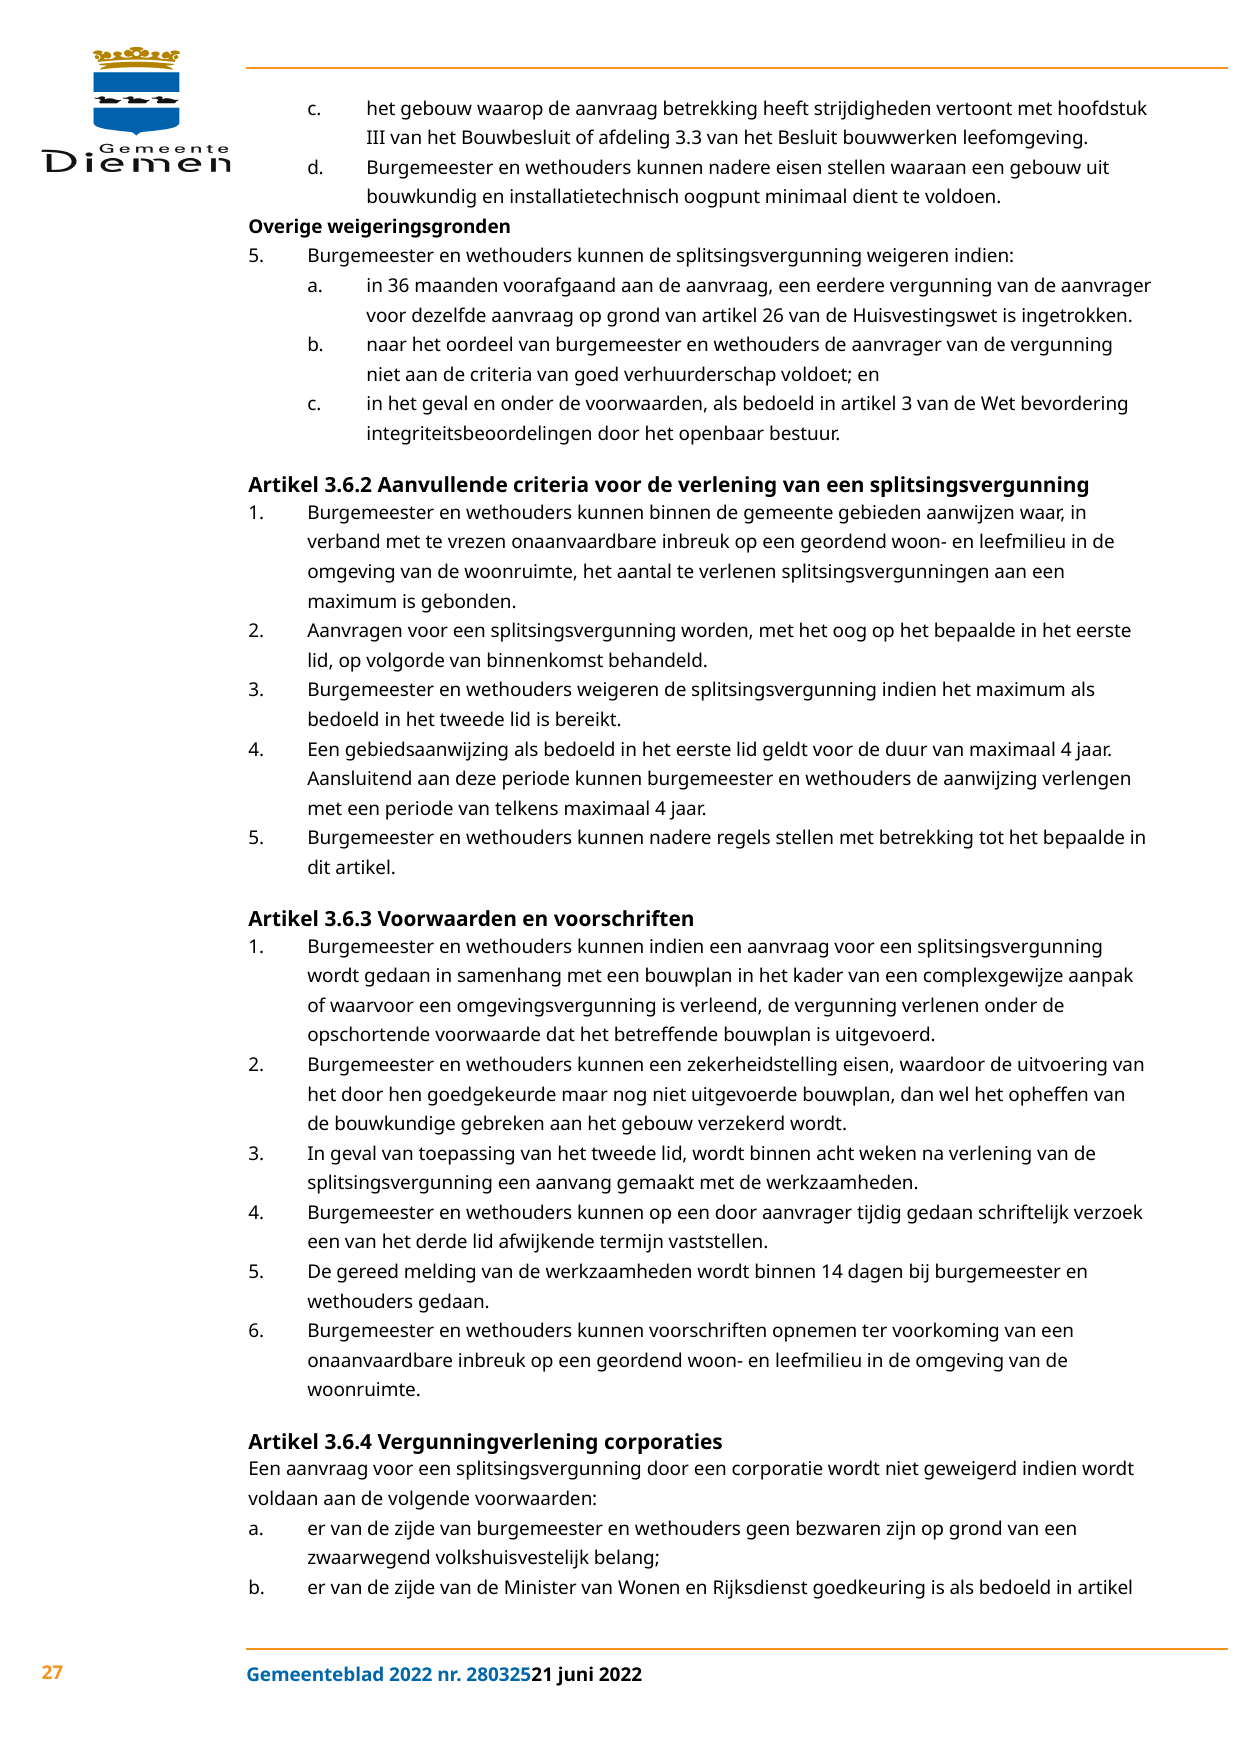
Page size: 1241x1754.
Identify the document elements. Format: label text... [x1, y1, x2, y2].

list in 36 maanden voorafgaand aan de aanvraag, een eerdere vergunning van de aanvrager voor dezelfde aanvraag op grond van artikel 26 van de Huisvestingswet is ingetrokken. [307, 272, 1152, 328]
list Een gebiedsaanwijzing als bedoeld in het eerste lid geldt voor de duur van maximaal 4 jaar. Aansluitend aan deze periode kunnen burgemeester en wethouders de aanwijzing verlengen met een periode van telkens maximaal 4 jaar. [248, 736, 1152, 821]
list Aanvragen voor een splitsingsvergunning worden, met het oog op het bepaalde in het eerste lid, op volgorde van binnenkomst behandeld. [248, 617, 1152, 673]
list in het geval en onder de voorwaarden, als bedoeld in artikel 3 van de Wet bevordering integriteitsbeoordelingen door het openbaar bestuur. [307, 391, 1152, 446]
list het gebouw waarop de aanvraag betrekking heeft strijdigheden vertoont met hoofdstuk III van het Bouwbesluit of afdeling 3.3 van het Besluit bouwwerken leefomgeving. [307, 95, 1152, 150]
list Burgemeester en wethouders kunnen op een door aanvrager tijdig gedaan schriftelijk verzoek een van het derde lid afwijkende termijn vaststellen. [248, 1199, 1152, 1254]
list Burgemeester en wethouders kunnen binnen de gemeente gebieden aanwijzen waar, in verband met te vrezen onaanvaardbare inbreuk op een geordend woon- en leefmilieu in de omgeving van de woonruimte, het aantal te verlenen splitsingsvergunningen aan een maximum is gebonden. [248, 499, 1152, 613]
list Burgemeester en wethouders kunnen voorschriften opnemen ter voorkoming van een onaanvaardbare inbreuk op een geordend woon- en leefmilieu in de omgeving van de woonruimte. [248, 1317, 1152, 1402]
list Burgemeester en wethouders weigeren de splitsingsvergunning indien het maximum als bedoeld in het tweede lid is bereikt. [248, 677, 1152, 732]
list Burgemeester en wethouders kunnen indien een aanvraag voor een splitsingsvergunning wordt gedaan in samenhang met een bouwplan in het kader van een complexgewijze aanpak of waarvoor een omgevingsvergunning is verleend, de vergunning verlenen onder de opschortende voorwaarde dat het betreffende bouwplan is uitgevoerd. [248, 933, 1152, 1047]
list naar het oordeel van burgemeester en wethouders de aanvrager van de vergunning niet aan de criteria van goed verhuurderschap voldoet; en [307, 331, 1152, 387]
text Overige weigeringsgronden [248, 213, 1152, 239]
list Burgemeester en wethouders kunnen de splitsingsvergunning weigeren indien: [248, 243, 1152, 268]
text Een aanvraag voor een splitsingsvergunning door een corporatie wordt niet geweigerd indien wordt voldaan aan de volgende voorwaarden: [248, 1456, 1152, 1511]
picture [41, 47, 231, 172]
list er van de zijde van de Minister van Wonen en Rijksdienst goedkeuring is als bedoeld in artikel [248, 1574, 1152, 1599]
list er van de zijde van burgemeester en wethouders geen bezwaren zijn op grond van een zwaarwegend volkshuisvestelijk belang; [248, 1515, 1152, 1570]
text Artikel 3.6.3 Voorwaarden en voorschriften [248, 904, 1152, 933]
list De gereed melding van de werkzaamheden wordt binnen 14 dagen bij burgemeester en wethouders gedaan. [248, 1258, 1152, 1314]
text Artikel 3.6.4 Vergunningverlening corporaties [248, 1427, 1152, 1456]
text Artikel 3.6.2 Aanvullende criteria voor de verlening van een splitsingsvergunning [248, 471, 1152, 499]
list Burgemeester en wethouders kunnen nadere eisen stellen waaraan een gebouw uit bouwkundig en installatietechnisch oogpunt minimaal dient te voldoen. [307, 154, 1152, 209]
list Burgemeester en wethouders kunnen nadere regels stellen met betrekking tot het bepaalde in dit artikel. [248, 824, 1152, 880]
list Burgemeester en wethouders kunnen een zekerheidstelling eisen, waardoor de uitvoering van het door hen goedgekeurde maar nog niet uitgevoerde bouwplan, dan wel het opheffen van de bouwkundige gebreken aan het gebouw verzekerd wordt. [248, 1051, 1152, 1136]
list In geval van toepassing van het tweede lid, wordt binnen acht weken na verlening van de splitsingsvergunning een aanvang gemaakt met de werkzaamheden. [248, 1140, 1152, 1195]
